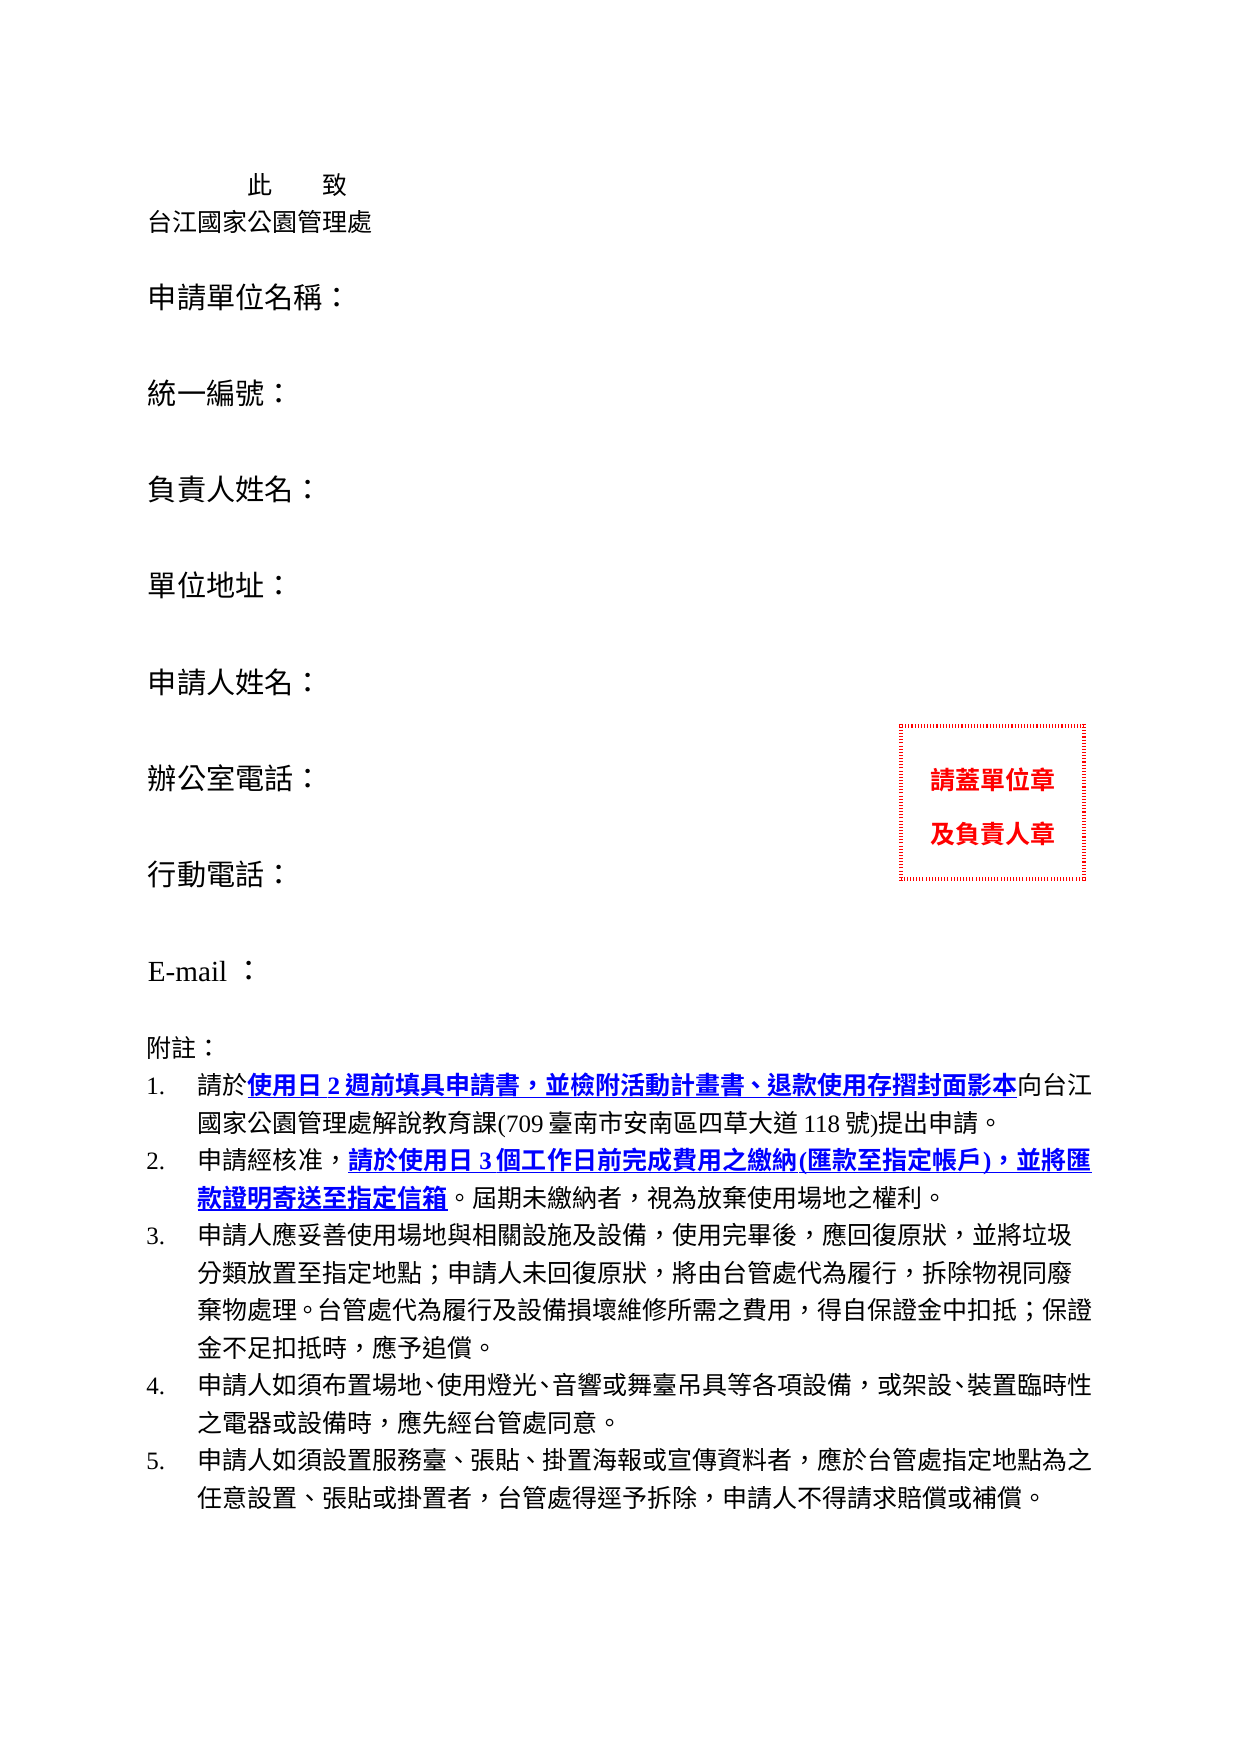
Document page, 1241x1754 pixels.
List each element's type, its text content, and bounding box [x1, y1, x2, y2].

text 申請單位名稱： [148, 258, 1092, 333]
list 申請經核准，請於使用日3個工作日前完成費用之繳納(匯款至指定帳戶)，並將匯款證明寄送至指定信箱。屆期未繳納者，視為放棄使用場地之權利。 [146, 1140, 1092, 1215]
text 台江國家公園管理處 [148, 202, 1092, 239]
text 統一編號： [148, 354, 1092, 429]
text 申請人姓名： [148, 643, 1092, 718]
list 請於使用日2週前填具申請書，並檢附活動計畫書、退款使用存摺封面影本向台江國家公園管理處解說教育課(709臺南市安南區四草大道118號)提出申請。 [146, 1065, 1092, 1140]
text 辦公室電話： [148, 724, 1092, 881]
list 申請人如須設置服務臺、張貼、掛置海報或宣傳資料者，應於台管處指定地點為之；任意設置、張貼或掛置者，台管處得逕予拆除，申請人不得請求賠償或補償。 [146, 1440, 1092, 1515]
text 負責人姓名： [148, 451, 1092, 526]
list 申請人如須布置場地、使用燈光、音響或舞臺吊具等各項設備，或架設、裝置臨時性之電器或設備時，應先經台管處同意。 [146, 1365, 1092, 1440]
text 附註： [146, 1027, 1092, 1065]
text 請蓋單位章及負責人章 [918, 761, 1067, 851]
text E-mail ： [148, 931, 1092, 1006]
text 單位地址： [148, 547, 1092, 622]
text 此 致 [196, 164, 1092, 202]
list 申請人應妥善使用場地與相關設施及設備，使用完畢後，應回復原狀，並將垃圾分類放置至指定地點；申請人未回復原狀，將由台管處代為履行，拆除物視同廢棄物處理。台管處代為履行及設備損壞維修所需之費用，得自保證金中扣抵；保證金不足扣抵時，應予追償。 [146, 1215, 1092, 1365]
text 行動電話： [148, 835, 1092, 910]
